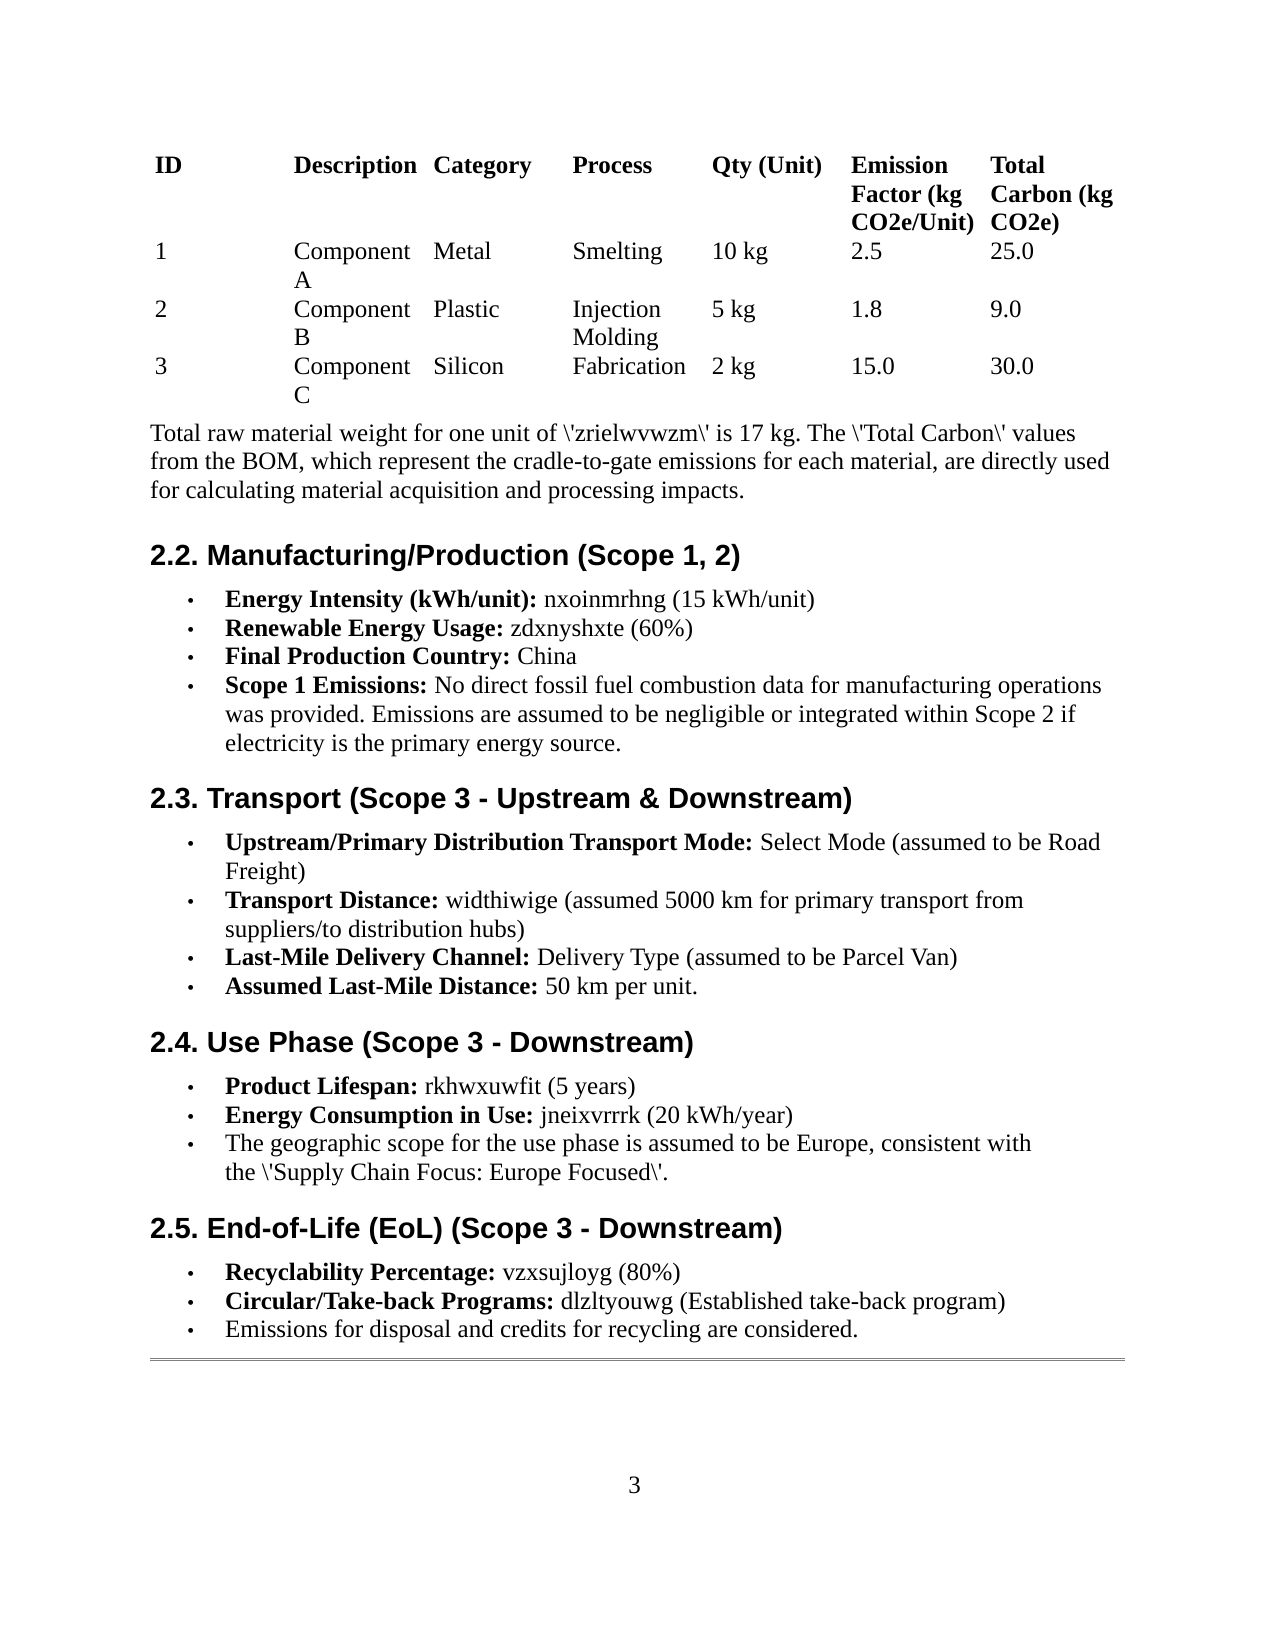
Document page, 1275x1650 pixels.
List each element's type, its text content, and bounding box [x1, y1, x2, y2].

table_header Total Carbon (kg CO2e) [986, 150, 1125, 236]
table_header Description [289, 150, 428, 236]
list Product Lifespan: rkhwxuwfit (5 years) [187, 1071, 1125, 1100]
table_header Process [568, 150, 707, 236]
table_cell Component B [289, 294, 428, 351]
table_cell Injection Molding [568, 294, 707, 351]
list Energy Intensity (kWh/unit): nxoinmrhng (15 kWh/unit) [187, 584, 1125, 613]
table_cell 30.0 [986, 351, 1125, 409]
table_cell 2 [150, 294, 289, 351]
table_cell Smelting [568, 236, 707, 294]
table_cell 2 kg [707, 351, 846, 409]
subtitle 2.3. Transport (Scope 3 - Upstream & Downstream) [150, 781, 1125, 815]
table_cell 1.8 [846, 294, 986, 351]
list Final Production Country: China [187, 641, 1125, 670]
subtitle 2.4. Use Phase (Scope 3 - Downstream) [150, 1025, 1125, 1058]
table_header Emission Factor (kg CO2e/Unit) [846, 150, 986, 236]
list Circular/Take-back Programs: dlzltyouwg (Established take-back program) [187, 1286, 1125, 1314]
list Transport Distance: widthiwige (assumed 5000 km for primary transport from suppliers/to distribution hubs) [187, 885, 1125, 942]
table_header Category [429, 150, 568, 236]
list Assumed Last-Mile Distance: 50 km per unit. [187, 971, 1125, 1000]
table_cell Metal [429, 236, 568, 294]
list Last-Mile Delivery Channel: Delivery Type (assumed to be Parcel Van) [187, 942, 1125, 971]
table_cell Fabrication [568, 351, 707, 409]
table_header Qty (Unit) [707, 150, 846, 236]
table_cell Component C [289, 351, 428, 409]
table_cell 1 [150, 236, 289, 294]
table_cell 2.5 [846, 236, 986, 294]
subtitle 2.5. End-of-Life (EoL) (Scope 3 - Downstream) [150, 1211, 1125, 1244]
list Scope 1 Emissions: No direct fossil fuel combustion data for manufacturing operations was provided. Emissions are assumed to be negligible or integrated within Scope 2 if electricity is the primary energy source. [187, 670, 1125, 756]
table_cell 25.0 [986, 236, 1125, 294]
list The geographic scope for the use phase is assumed to be Europe, consistent with the \'Supply Chain Focus: Europe Focused\'. [187, 1128, 1125, 1186]
subtitle 2.2. Manufacturing/Production (Scope 1, 2) [150, 538, 1125, 571]
table_cell 3 [150, 351, 289, 409]
table_cell 10 kg [707, 236, 846, 294]
table_cell Component A [289, 236, 428, 294]
table_cell 15.0 [846, 351, 986, 409]
list Renewable Energy Usage: zdxnyshxte (60%) [187, 613, 1125, 641]
table_cell Plastic [429, 294, 568, 351]
list Upstream/Primary Distribution Transport Mode: Select Mode (assumed to be Road Freight) [187, 827, 1125, 885]
table_cell 5 kg [707, 294, 846, 351]
table_header ID [150, 150, 289, 236]
table_cell Silicon [429, 351, 568, 409]
table_cell 9.0 [986, 294, 1125, 351]
text Total raw material weight for one unit of \'zrielwvwzm\' is 17 kg. The \'Total Carbon\' values from the BOM, which represent the cradle-to-gate emissions for each material, are directly used for calculating material acquisition and processing impacts. [150, 418, 1125, 504]
list Emissions for disposal and credits for recycling are considered. [187, 1314, 1125, 1343]
list Energy Consumption in Use: jneixvrrrk (20 kWh/year) [187, 1100, 1125, 1128]
list Recyclability Percentage: vzxsujloyg (80%) [187, 1257, 1125, 1286]
